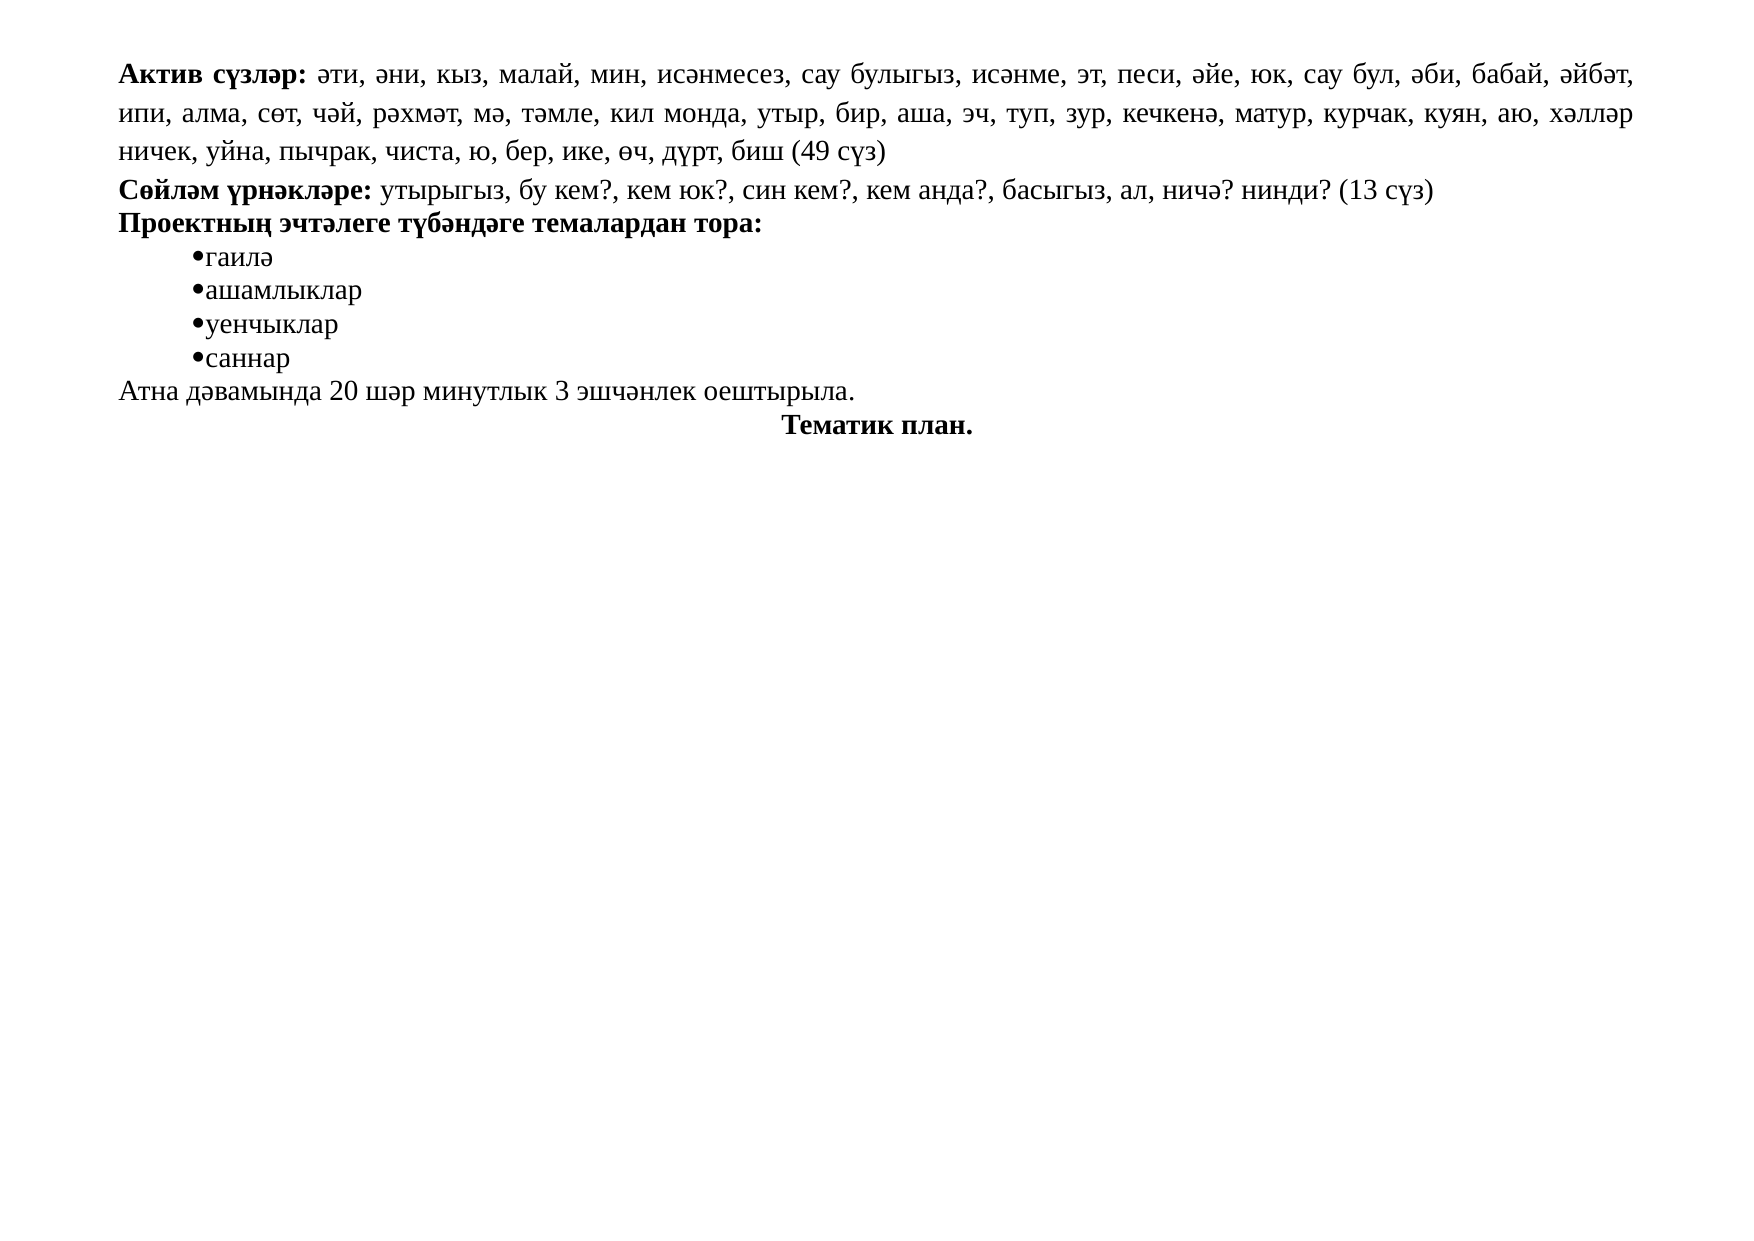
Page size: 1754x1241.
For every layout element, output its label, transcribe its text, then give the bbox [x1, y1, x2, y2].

list гаилә [193, 239, 1636, 272]
text Атна дәвамында 20 шәр минутлык 3 эшчәнлек оештырыла. [118, 373, 1636, 407]
list уенчыклар [193, 306, 1636, 340]
text Тематик план. [118, 407, 1636, 441]
list саннар [193, 340, 1636, 373]
text Актив сүзләр: әти, әни, кыз, малай, мин, исәнмесез, сау булыгыз, исәнме, эт, песи, әйе, юк, сау бул, әби, бабай, әйбәт, ипи, алма, сөт, чәй, рәхмәт, мә, тәмле, кил монда, утыр, бир, аша, эч, туп, зур, кечкенә, матур, курчак, куян, аю, хәлләр ничек, уйна, пычрак, чиста, ю, бер, ике, өч, дүрт, биш (49 сүз) [118, 56, 1636, 167]
list ашамлыклар [193, 272, 1636, 306]
text Проектның эчтәлеге түбәндәге темалардан тора: [118, 205, 1636, 239]
text Сөйләм үрнәкләре: утырыгыз, бу кем?, кем юк?, син кем?, кем анда?, басыгыз, ал, ничә? нинди? (13 сүз) [118, 172, 1636, 205]
